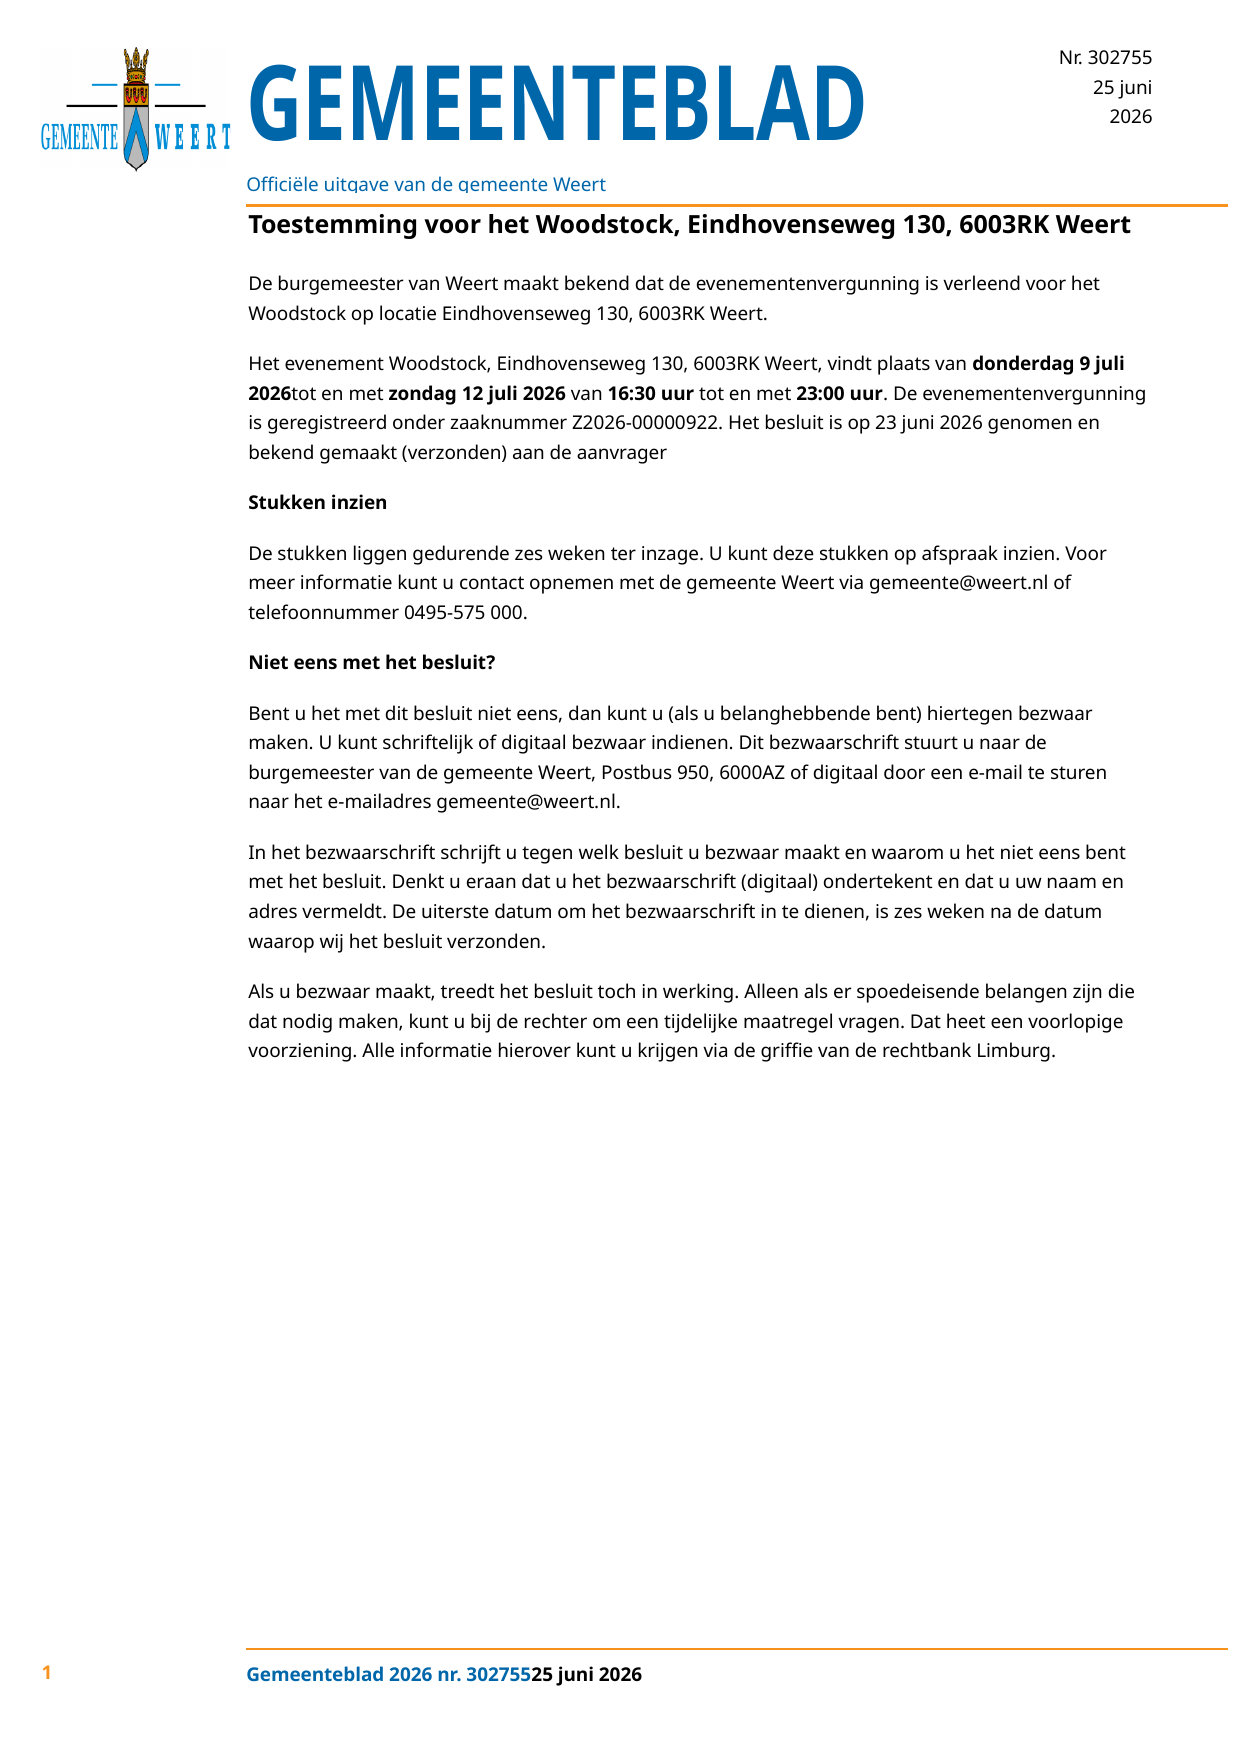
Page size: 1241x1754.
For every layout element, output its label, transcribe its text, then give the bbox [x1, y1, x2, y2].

text Toestemming voor het Woodstock, Eindhovenseweg 130, 6003RK Weert [248, 207, 1152, 241]
text De stukken liggen gedurende zes weken ter inzage. U kunt deze stukken op afspraak inzien. Voor meer informatie kunt u contact opnemen met de gemeente Weert via gemeente@weert.nl of telefoonnummer 0495-575 000. [248, 540, 1152, 625]
text Niet eens met het besluit? [248, 649, 1152, 675]
text In het bezwaarschrift schrijft u tegen welk besluit u bezwaar maakt en waarom u het niet eens bent met het besluit. Denkt u eraan dat u het bezwaarschrift (digitaal) ondertekent en dat u uw naam en adres vermeldt. De uiterste datum om het bezwaarschrift in te dienen, is zes weken na de datum waarop wij het besluit verzonden. [248, 839, 1152, 953]
text Stukken inzien [248, 489, 1152, 515]
text Als u bezwaar maakt, treedt het besluit toch in werking. Alleen als er spoedeisende belangen zijn die dat nodig maken, kunt u bij de rechter om een tijdelijke maatregel vragen. Dat heet een voorlopige voorziening. Alle informatie hierover kunt u krijgen via de griffie van de rechtbank Limburg. [248, 978, 1152, 1063]
text De burgemeester van Weert maakt bekend dat de evenementenvergunning is verleend voor het Woodstock op locatie Eindhovenseweg 130, 6003RK Weert. [248, 270, 1152, 326]
text Bent u het met dit besluit niet eens, dan kunt u (als u belanghebbende bent) hiertegen bezwaar maken. U kunt schriftelijk of digitaal bezwaar indienen. Dit bezwaarschrift stuurt u naar de burgemeester van de gemeente Weert, Postbus 950, 6000AZ of digitaal door een e-mail te sturen naar het e-mailadres gemeente@weert.nl. [248, 700, 1152, 814]
picture [41, 47, 231, 172]
text Het evenement Woodstock, Eindhovenseweg 130, 6003RK Weert, vindt plaats van donderdag 9 juli 2026tot en met zondag 12 juli 2026 van 16:30 uur tot en met 23:00 uur. De evenementenvergunning is geregistreerd onder zaaknummer Z2026-00000922. Het besluit is op 23 juni 2026 genomen en bekend gemaakt (verzonden) aan de aanvrager [248, 350, 1152, 465]
